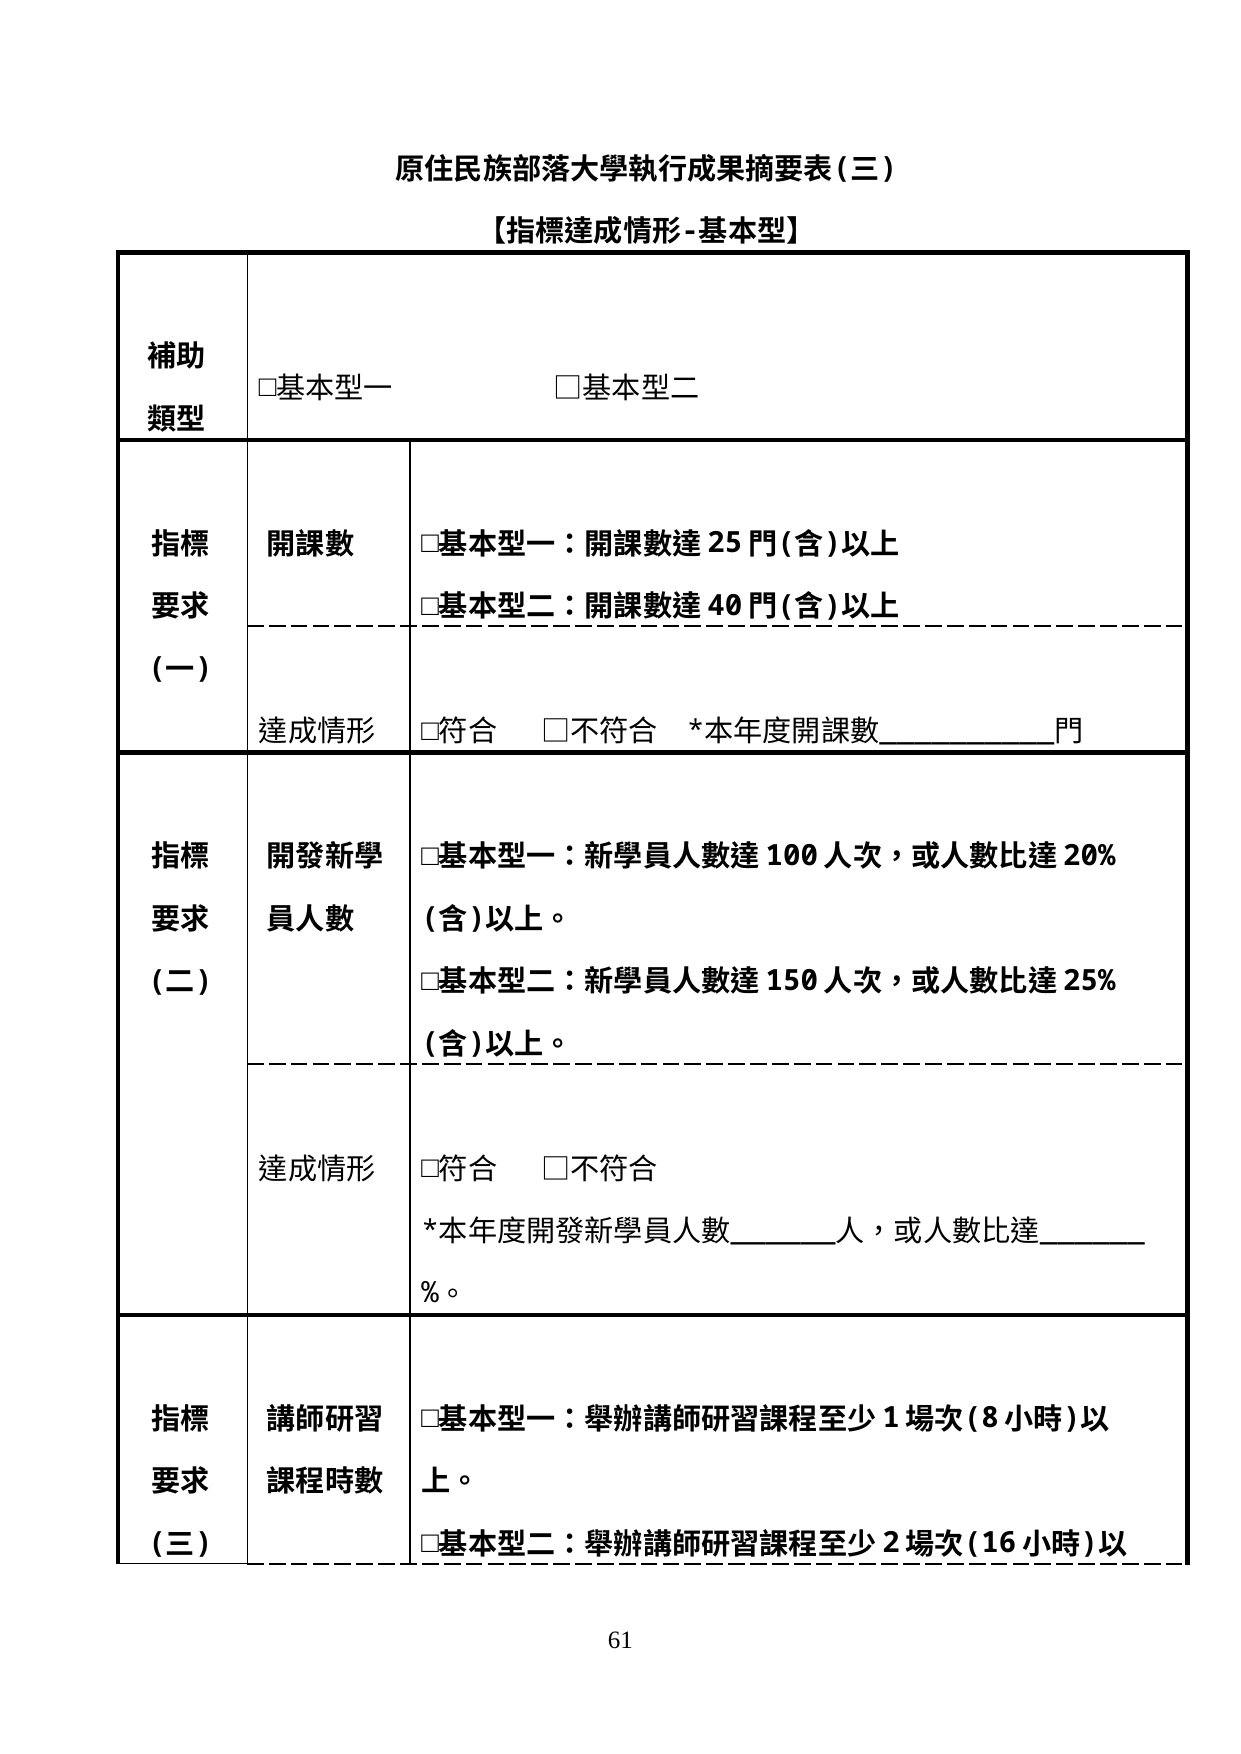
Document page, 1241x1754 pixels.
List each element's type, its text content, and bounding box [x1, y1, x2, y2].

table_cell 指標 要求 (二) [120, 755, 247, 1312]
table_cell 達成情形 [248, 625, 409, 750]
table_header 補助 類型 [120, 255, 247, 437]
text 【指標達成情形-基本型】 [126, 187, 1109, 250]
table_cell 講師研習課程時數 [248, 1317, 409, 1562]
table_cell □符合 □不符合 *本年度開發新學員人數______人，或人數比達______%。 [411, 1063, 1185, 1312]
text 原住民族部落大學執行成果摘要表(三) [126, 125, 1109, 187]
table_header □基本型一 □基本型二 [248, 255, 1185, 437]
table_cell 指標 要求 (一) [120, 442, 247, 750]
table_cell □符合 □不符合 *本年度開課數__________門 [411, 625, 1185, 750]
table_cell 開課數 [248, 442, 409, 625]
table_cell □基本型一：開課數達25門(含)以上 □基本型二：開課數達40門(含)以上 [411, 442, 1185, 625]
table_cell 開發新學員人數 [248, 755, 409, 1062]
table_cell 指標 要求 (三) [120, 1317, 247, 1562]
table_cell □基本型一：舉辦講師研習課程至少1場次(8小時)以上。 □基本型二：舉辦講師研習課程至少2場次(16小時)以 [411, 1317, 1185, 1562]
table_cell □基本型一：新學員人數達100人次，或人數比達20%(含)以上。 □基本型二：新學員人數達150人次，或人數比達25%(含)以上。 [411, 755, 1185, 1062]
table_cell 達成情形 [248, 1063, 409, 1312]
